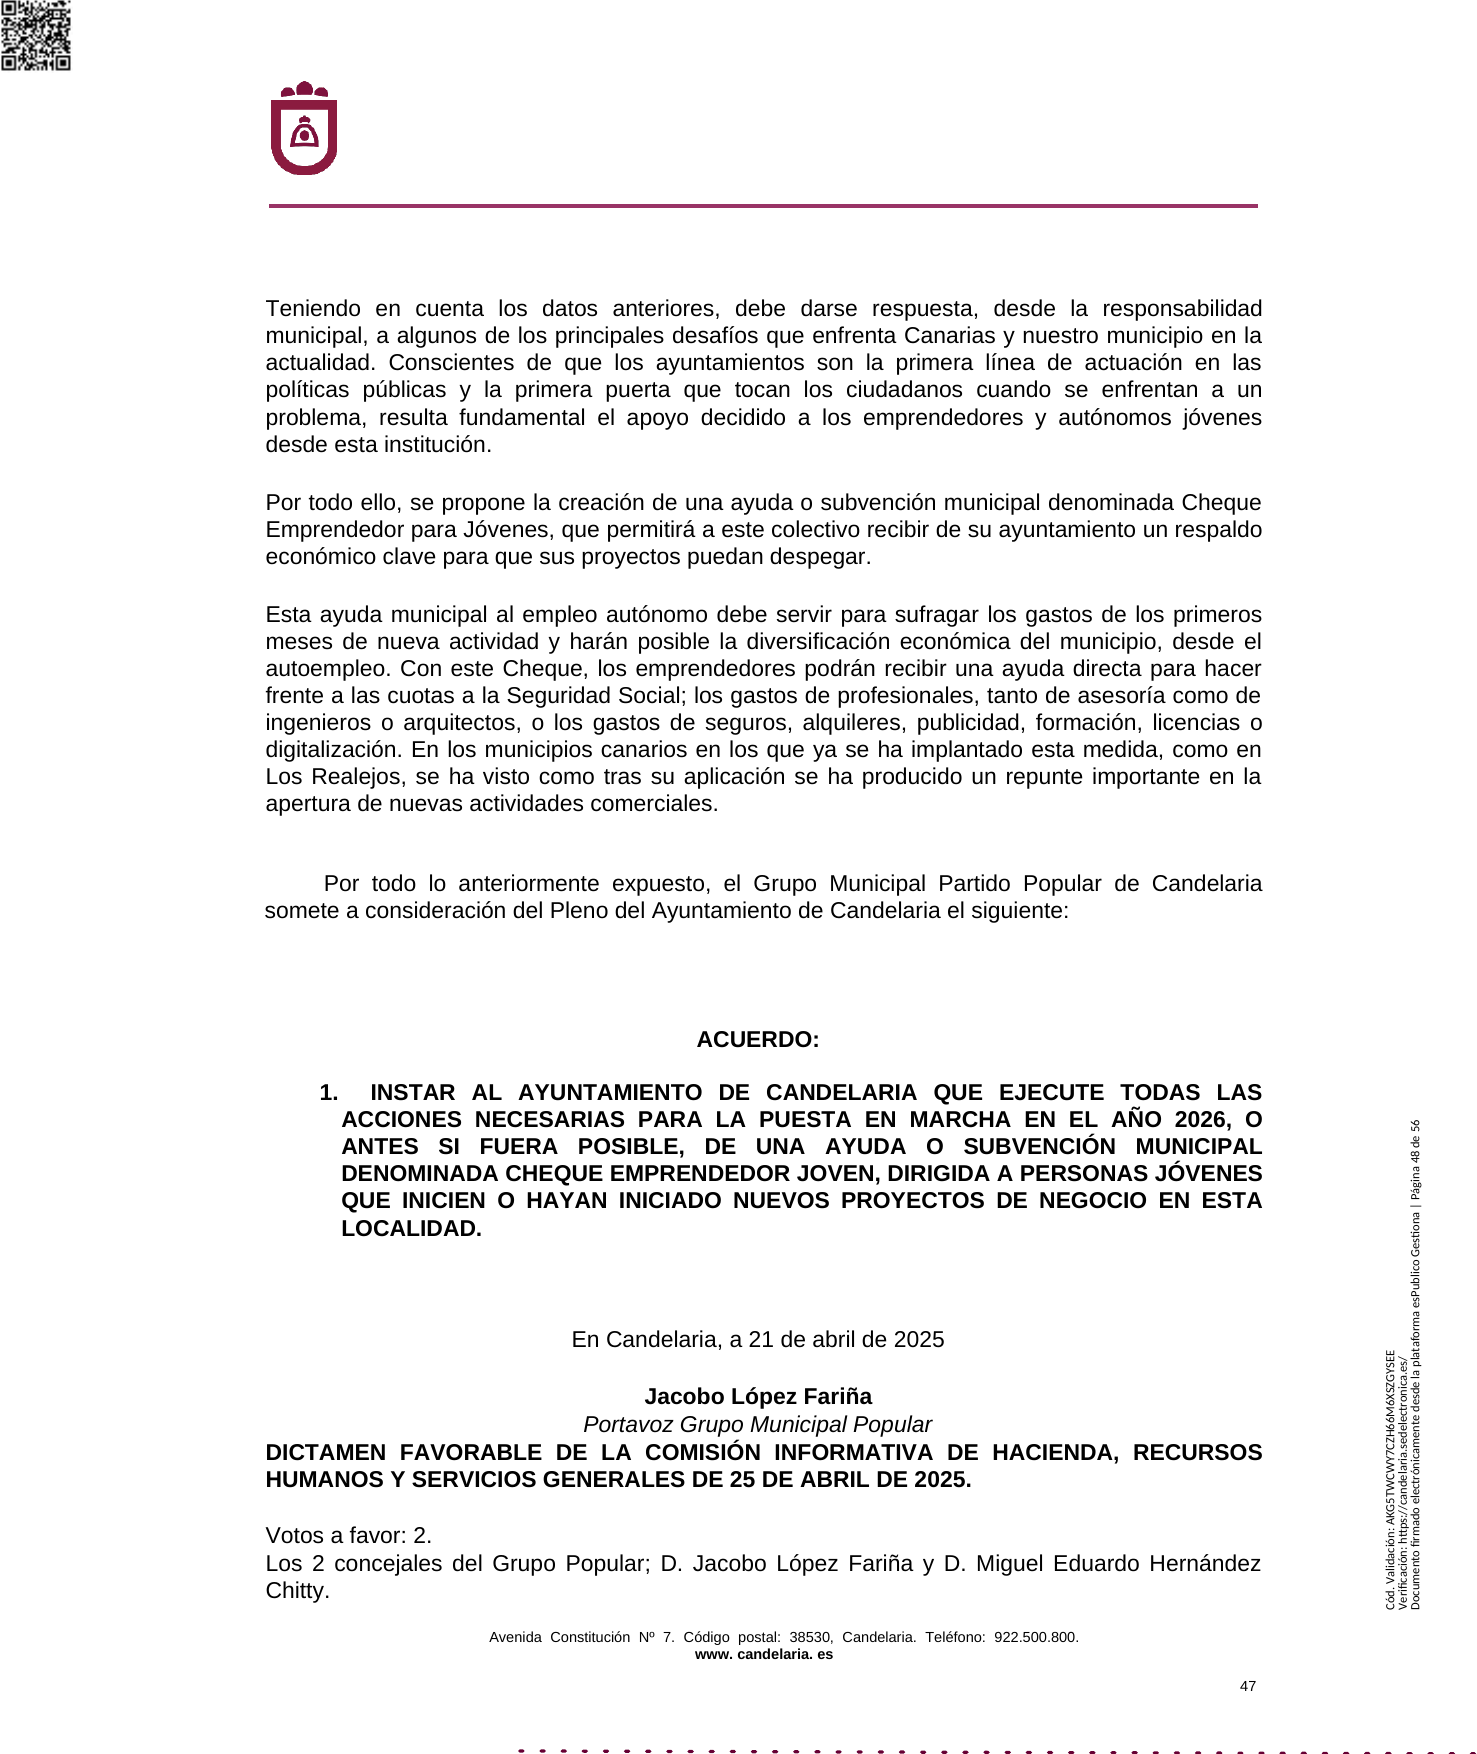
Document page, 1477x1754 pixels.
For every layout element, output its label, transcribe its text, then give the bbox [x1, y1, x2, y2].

text Los 2 concejales del Grupo Popular; D. Jacobo López Fariña y D. Miguel Eduardo Hernández Chitty. [265, 1550, 1263, 1603]
text Esta ayuda municipal al empleo autónomo debe servir para sufragar los gastos de los primeros meses de nueva actividad y harán posible la diversificación económica del municipio, desde el autoempleo. Con este Cheque, los emprendedores podrán recibir una ayuda directa para hacer frente a las cuotas a la Seguridad Social; los gastos de profesionales, tanto de asesoría como de ingenieros o arquitectos, o los gastos de seguros, alquileres, publicidad, formación, licencias o digitalización. En los municipios canarios en los que ya se ha implantado esta medida, como en Los Realejos, se ha visto como tras su aplicación se ha producido un repunte importante en la apertura de nuevas actividades comerciales. [265, 601, 1263, 817]
subtitle Jacobo López Fariña [265, 1383, 1264, 1409]
text ACUERDO: [265, 1026, 1264, 1053]
text Portavoz Grupo Municipal Popular [264, 1411, 1264, 1437]
text Teniendo en cuenta los datos anteriores, debe darse respuesta, desde la responsabilidad municipal, a algunos de los principales desafíos que enfrenta Canarias y nuestro municipio en la actualidad. Conscientes de que los ayuntamientos son la primera línea de actuación en las políticas públicas y la primera puerta que tocan los ciudadanos cuando se enfrentan a un problema, resulta fundamental el apoyo decidido a los emprendedores y autónomos jóvenes desde esta institución. [265, 295, 1263, 457]
text Por todo ello, se propone la creación de una ayuda o subvención municipal denominada Cheque Emprendedor para Jóvenes, que permitirá a este colectivo recibir de su ayuntamiento un respaldo económico clave para que sus proyectos puedan despegar. [265, 488, 1263, 569]
text En Candelaria, a 21 de abril de 2025 [265, 1326, 1264, 1353]
text Por todo lo anteriormente expuesto, el Grupo Municipal Partido Popular de Candelaria somete a consideración del Pleno del Ayuntamiento de Candelaria el siguiente: [264, 870, 1263, 923]
text DICTAMEN FAVORABLE DE LA COMISIÓN INFORMATIVA DE HACIENDA, RECURSOS HUMANOS Y SERVICIOS GENERALES DE 25 DE ABRIL DE 2025. [265, 1439, 1263, 1493]
text Votos a favor: 2. [265, 1522, 1263, 1548]
text 1. INSTAR AL AYUNTAMIENTO DE CANDELARIA QUE EJECUTE TODAS LAS ACCIONES NECESARIAS PARA LA PUESTA EN MARCHA EN EL AÑO 2026, O ANTES SI FUERA POSIBLE, DE UNA AYUDA O SUBVENCIÓN MUNICIPAL DENOMINADA CHEQUE EMPRENDEDOR JOVEN, DIRIGIDA A PERSONAS JÓVENES QUE INICIEN O HAYAN INICIADO NUEVOS PROYECTOS DE NEGOCIO EN ESTA LOCALIDAD. [303, 1079, 1263, 1241]
